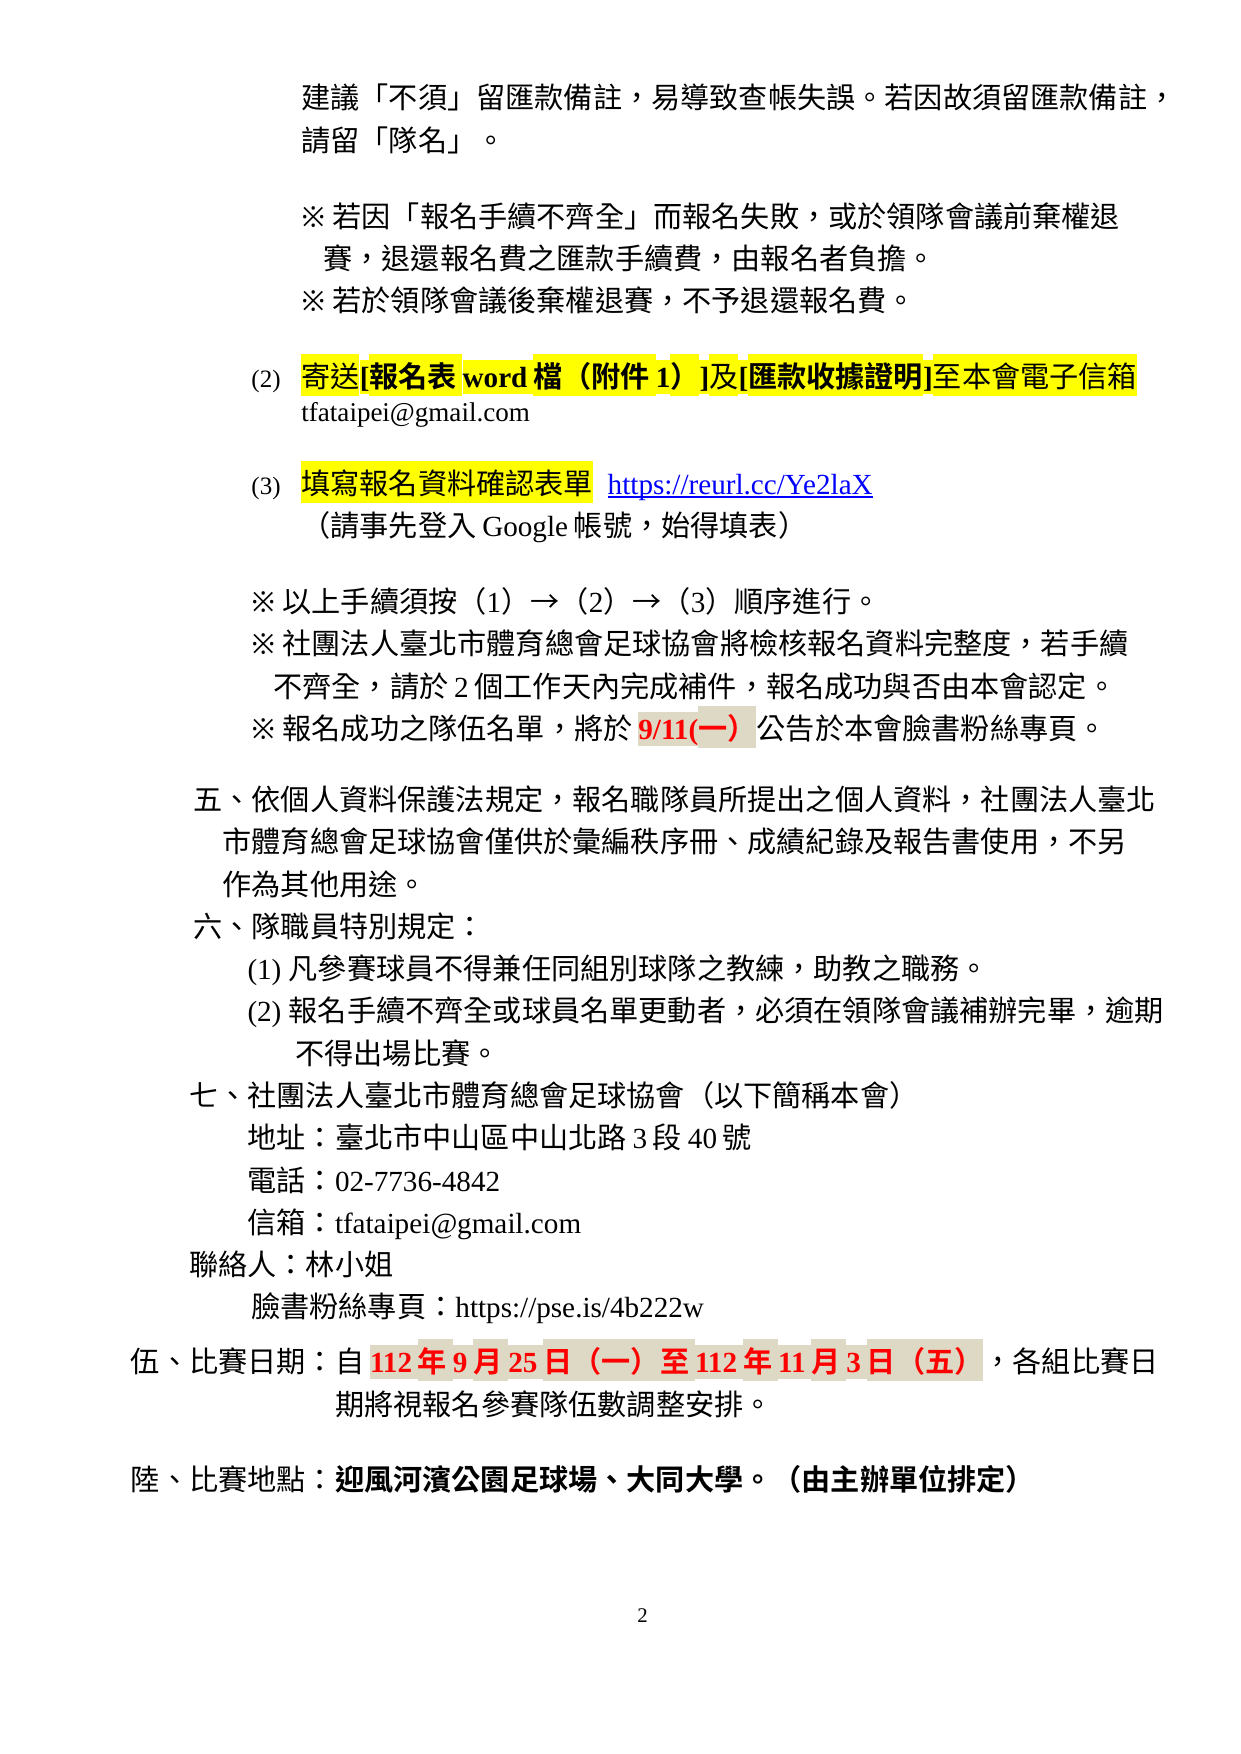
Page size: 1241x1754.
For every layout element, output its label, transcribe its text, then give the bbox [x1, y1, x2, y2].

text 伍、比賽日期：自112年9月25日（一）至112年11月3日（五），各組比賽日期將視報名參賽隊伍數調整安排。 [131, 1339, 1166, 1423]
text 不齊全，請於2個工作天內完成補件，報名成功與否由本會認定。 ※ 報名成功之隊伍名單，將於9/11(一）公告於本會臉書粉絲專頁。 [251, 663, 1166, 777]
text 臉書粉絲專頁：https://pse.is/4b222w [251, 1284, 1166, 1326]
text (1) 凡參賽球員不得兼任同組別球隊之教練，助教之職務。 [131, 946, 1166, 988]
list 寄送[報名表word檔（附件1）]及[匯款收據證明]至本會電子信箱tfataipei@gmail.com [251, 353, 1166, 427]
text 五、依個人資料保護法規定，報名職隊員所提出之個人資料，社團法人臺北 [193, 777, 1166, 819]
text ※ 以上手續須按（1）→（2）→（3）順序進行。 [251, 579, 1166, 621]
text （請事先登入Google帳號，始得填表） [301, 503, 1166, 545]
text ※ 若於領隊會議後棄權退賽，不予退還報名費。 [301, 278, 1166, 320]
text 信箱：tfataipei@gmail.com [131, 1199, 1166, 1242]
text ※ 若因「報名手續不齊全」而報名失敗，或於領隊會議前棄權退 [301, 193, 1166, 235]
text 六、隊職員特別規定： [193, 903, 1166, 946]
text 地址：臺北市中山區中山北路3段40號 [131, 1115, 1166, 1157]
text 建議「不須」留匯款備註，易導致查帳失誤。若因故須留匯款備註，請留「隊名」。 [301, 75, 1166, 159]
text 賽，退還報名費之匯款手續費，由報名者負擔。 [301, 235, 1166, 278]
text ※ 社團法人臺北市體育總會足球協會將檢核報名資料完整度，若手續 [251, 621, 1166, 663]
text 七、社團法人臺北市體育總會足球協會（以下簡稱本會） [131, 1073, 1166, 1115]
text 陸、比賽地點：迎風河濱公園足球場、大同大學。（由主辦單位排定） [131, 1457, 1166, 1499]
text 作為其他用途。 [193, 861, 1166, 903]
text 聯絡人：林小姐 [131, 1242, 1166, 1284]
text 市體育總會足球協會僅供於彙編秩序冊、成績紀錄及報告書使用，不另 [193, 819, 1166, 861]
list 填寫報名資料確認表單 https://reurl.cc/Ye2laX [251, 461, 1166, 503]
text (2) 報名手續不齊全或球員名單更動者，必須在領隊會議補辦完畢，逾期不得出場比賽。 [131, 988, 1166, 1073]
text 電話：02-7736-4842 [131, 1157, 1166, 1199]
